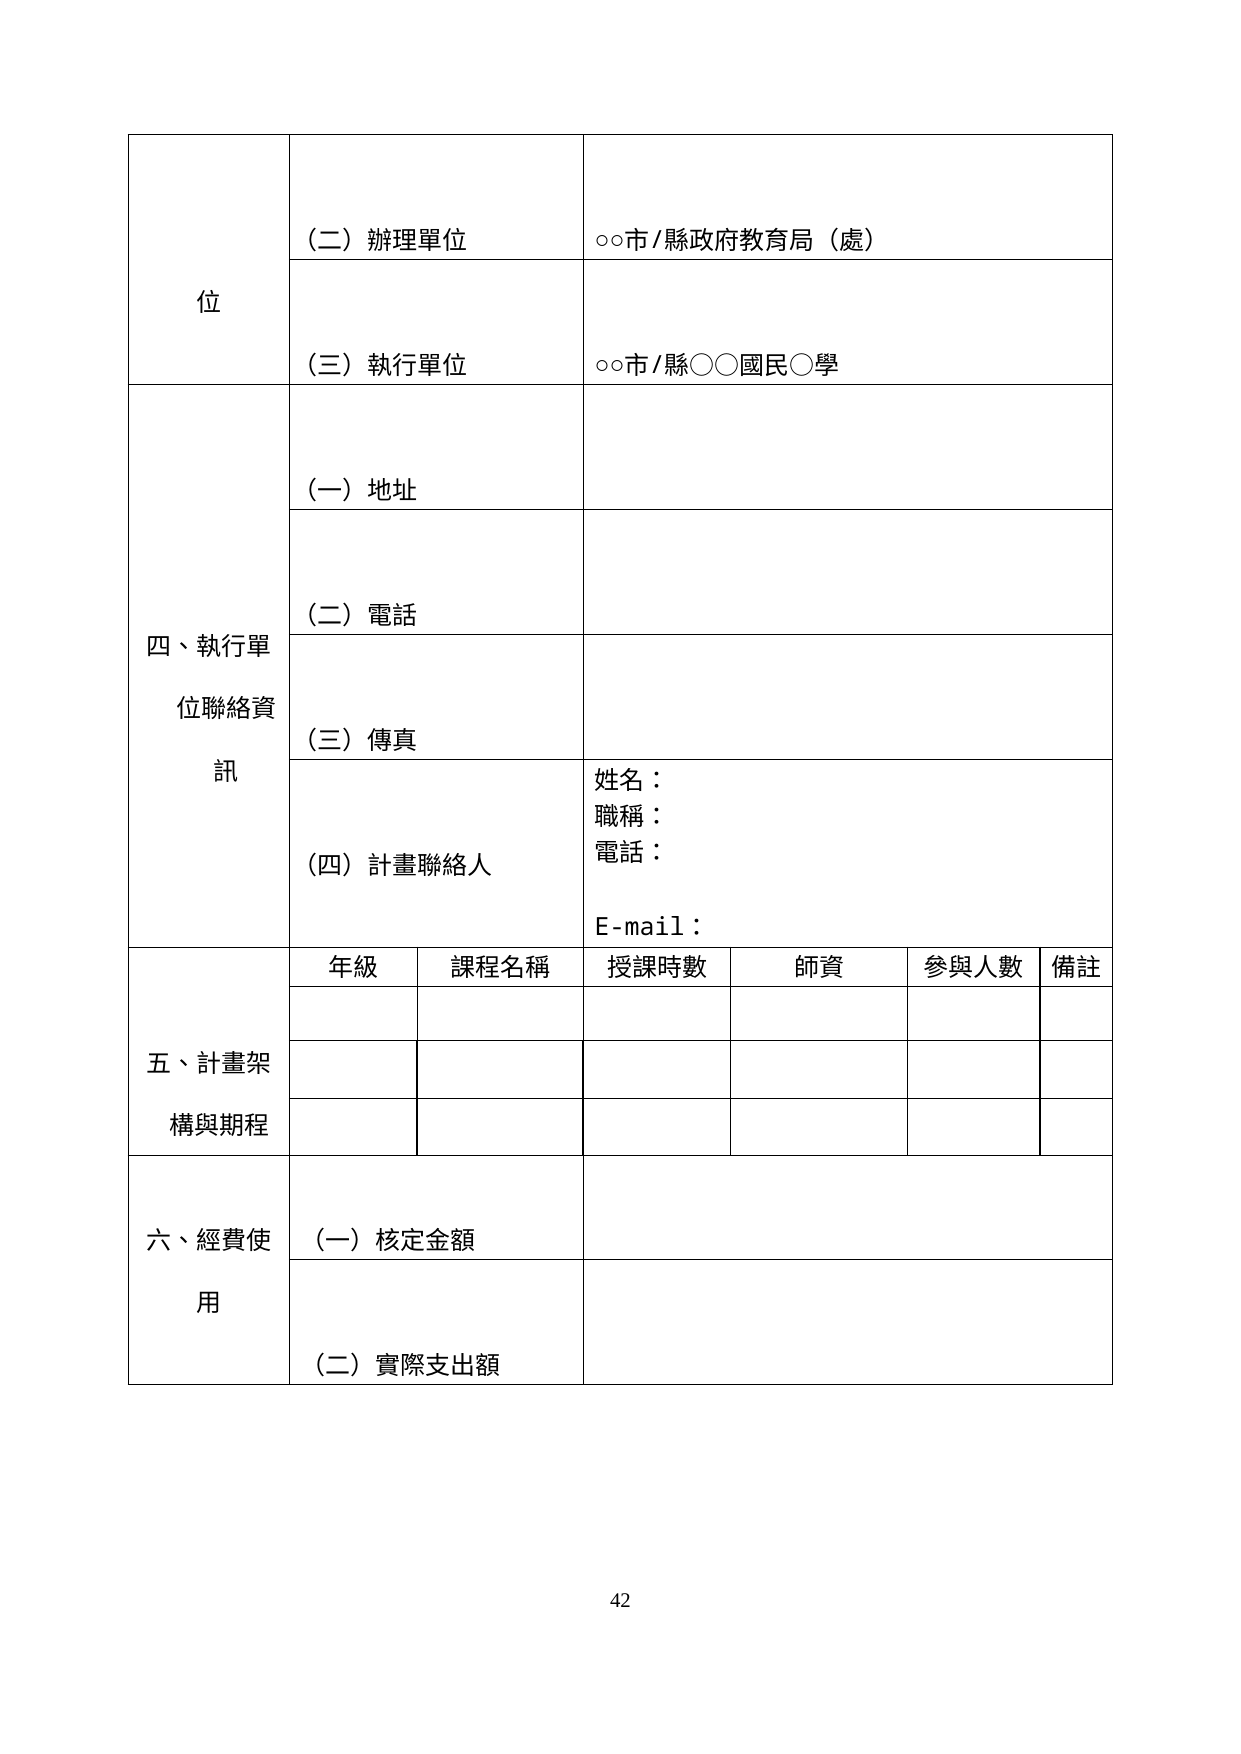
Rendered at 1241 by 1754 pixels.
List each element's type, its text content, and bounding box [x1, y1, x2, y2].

table_cell 六、經費使用 [129, 1156, 289, 1384]
table_cell （二）辦理單位 [290, 135, 583, 259]
table_cell [418, 1041, 582, 1098]
table_cell 授課時數 [584, 948, 730, 986]
table_cell [290, 1099, 416, 1155]
table_cell 備註 [1041, 948, 1112, 986]
table_cell [1041, 1099, 1112, 1155]
table_cell [908, 987, 1039, 1040]
table_cell [1041, 987, 1112, 1040]
table_cell [418, 1099, 582, 1155]
table_cell （二）實際支出額 [290, 1260, 583, 1384]
table_cell [584, 1260, 1112, 1384]
table_cell 姓名： 職稱： 電話： E-mail： [584, 760, 1112, 947]
table_cell （一）地址 [290, 385, 583, 509]
table_cell （三）執行單位 [290, 260, 583, 384]
table_cell [731, 987, 907, 1040]
table_cell （一）核定金額 [290, 1156, 583, 1259]
table_cell [584, 510, 1112, 634]
table_cell [584, 987, 730, 1040]
table_cell ○○市/縣○○國民○學 [584, 260, 1112, 384]
table_cell [584, 1041, 730, 1098]
table_cell [584, 635, 1112, 759]
table_cell [584, 385, 1112, 509]
table_cell [290, 1041, 416, 1098]
table_cell [731, 1099, 907, 1155]
table_cell 四、執行單位聯絡資訊 [129, 385, 289, 947]
table_cell 五、計畫架構與期程 [129, 948, 289, 1155]
table_cell [584, 1156, 1112, 1259]
table_cell （三）傳真 [290, 635, 583, 759]
table_cell [1041, 1041, 1112, 1098]
table_cell ○○市/縣政府教育局（處） [584, 135, 1112, 259]
table_cell [584, 1099, 730, 1155]
table_cell [908, 1099, 1039, 1155]
table_cell 位 [129, 135, 289, 384]
table_cell [908, 1041, 1039, 1098]
table_cell （四）計畫聯絡人 [290, 760, 583, 947]
table_cell 參與人數 [908, 948, 1039, 986]
table_cell 課程名稱 [418, 948, 583, 986]
table_cell 年級 [290, 948, 417, 986]
table_cell 師資 [731, 948, 907, 986]
table_cell [290, 987, 417, 1040]
table_cell [731, 1041, 907, 1098]
table_cell （二）電話 [290, 510, 583, 634]
table_cell [418, 987, 583, 1040]
